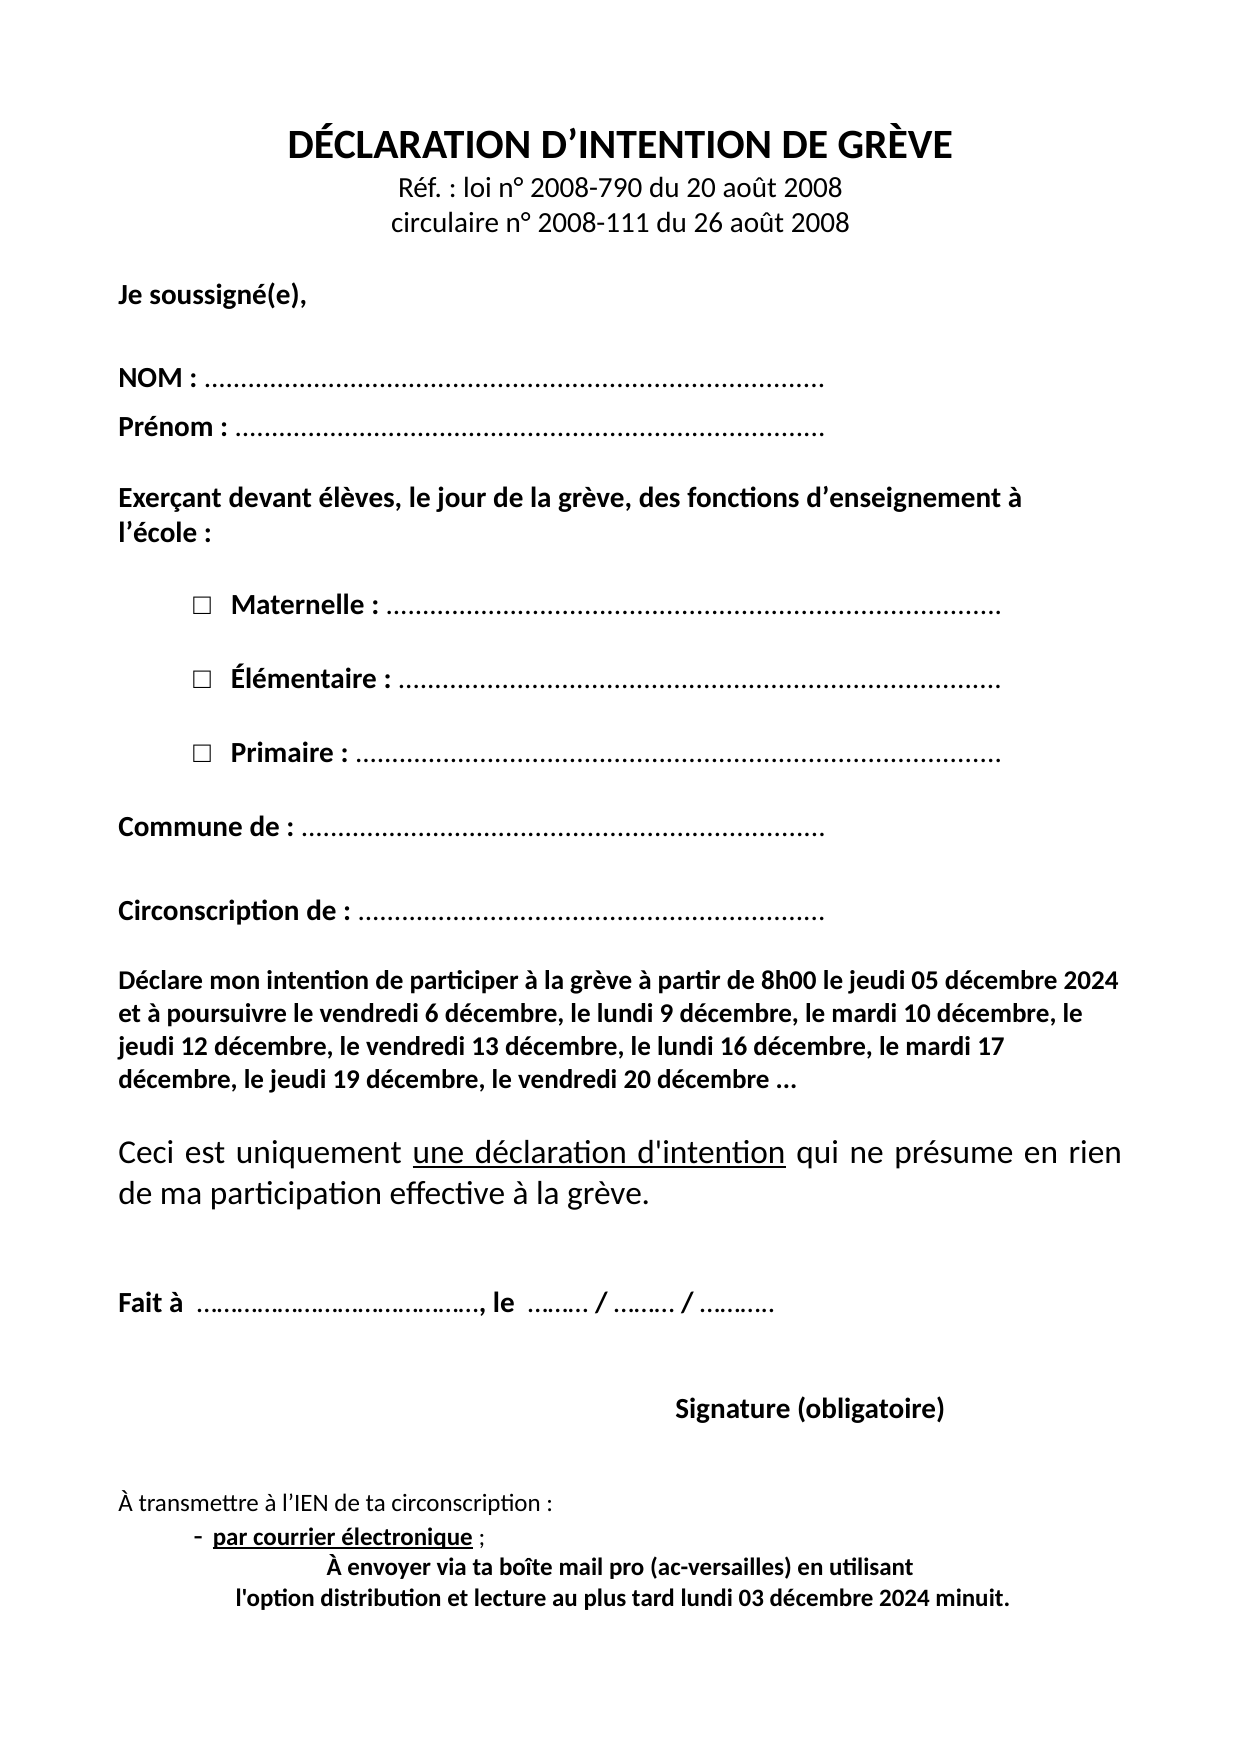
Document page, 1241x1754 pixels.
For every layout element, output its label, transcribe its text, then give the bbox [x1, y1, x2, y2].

text À transmettre à l’IEN de ta circonscription : [118, 1487, 1122, 1518]
list par courrier électronique ; [193, 1518, 1122, 1551]
text Signature (obligatoire) [118, 1391, 1122, 1426]
text Commune de : [118, 808, 1122, 844]
text Déclare mon intention de participer à la grève à partir de 8h00 le jeudi 05 décembre 2024 et à poursuivre le vendredi 6 décembre, le lundi 9 décembre, le mardi 10 décembre, le jeudi 12 décembre, le vendredi 13 décembre, le lundi 16 décembre, le mardi 17 décembre, le jeudi 19 décembre, le vendredi 20 décembre ... [118, 963, 1122, 1095]
text Je soussigné(e), [118, 276, 1122, 311]
list Maternelle : [193, 586, 1122, 623]
text À envoyer via ta boîte mail pro (ac-versailles) en utilisant l'option distribution et lecture au plus tard lundi 03 décembre 2024 minuit. [118, 1551, 1122, 1612]
text DÉCLARATION D’INTENTION DE GRÈVE [118, 118, 1122, 169]
text Exerçant devant élèves, le jour de la grève, des fonctions d’enseignement à l’école : [118, 479, 1122, 550]
text Prénom : [118, 408, 1122, 443]
list Primaire : [193, 734, 1122, 771]
list Élémentaire : [193, 660, 1122, 697]
text Circonscription de : [118, 892, 1122, 928]
text Ceci est uniquement une déclaration d'intention qui ne présume en rien de ma participation effective à la grève. [118, 1131, 1122, 1212]
text Réf. : loi n° 2008-790 du 20 août 2008 [118, 169, 1122, 204]
text NOM : [118, 359, 1122, 395]
text Fait à ……………………………………, le ……… / ……… / ……….. [118, 1284, 1122, 1319]
text circulaire n° 2008-111 du 26 août 2008 [118, 204, 1122, 240]
